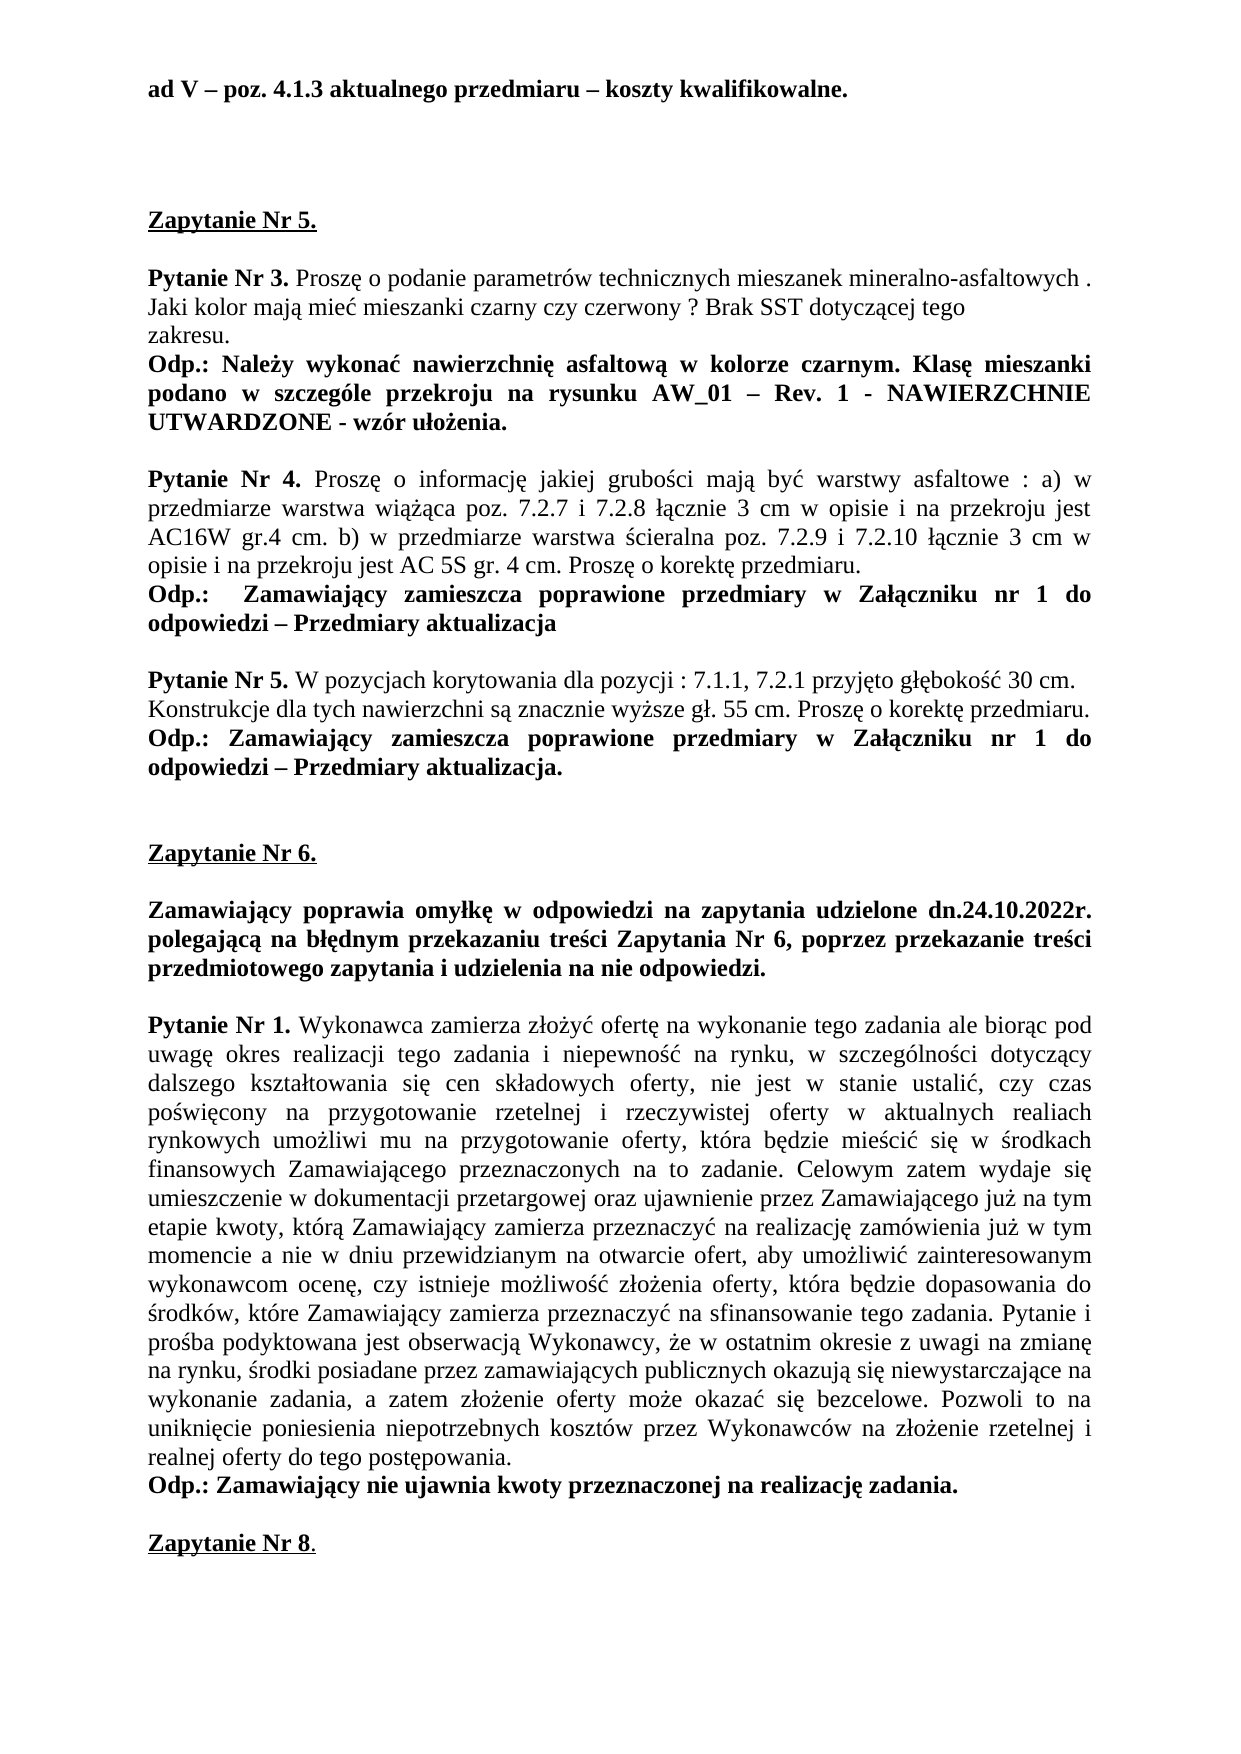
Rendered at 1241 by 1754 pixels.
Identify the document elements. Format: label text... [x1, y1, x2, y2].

text Zapytanie Nr 8. [148, 1528, 1093, 1557]
text Zapytanie Nr 5. [148, 205, 1093, 234]
text Odp.: Należy wykonać nawierzchnię asfaltową w kolorze czarnym. Klasę mieszanki podano w szczególe przekroju na rysunku AW_01 – Rev. 1 - NAWIERZCHNIE UTWARDZONE - wzór ułożenia. [148, 349, 1093, 435]
text Odp.: Zamawiający zamieszcza poprawione przedmiary w Załączniku nr 1 do odpowiedzi – Przedmiary aktualizacja. [148, 723, 1093, 780]
text Pytanie Nr 5. W pozycjach korytowania dla pozycji : 7.1.1, 7.2.1 przyjęto głębokość 30 cm. Konstrukcje dla tych nawierzchni są znacznie wyższe gł. 55 cm. Proszę o korektę przedmiaru. [148, 665, 1093, 723]
text ad V – poz. 4.1.3 aktualnego przedmiaru – koszty kwalifikowalne. [148, 74, 1093, 102]
text Pytanie Nr 1. Wykonawca zamierza złożyć ofertę na wykonanie tego zadania ale biorąc pod uwagę okres realizacji tego zadania i niepewność na rynku, w szczególności dotyczący dalszego kształtowania się cen składowych oferty, nie jest w stanie ustalić, czy czas poświęcony na przygotowanie rzetelnej i rzeczywistej oferty w aktualnych realiach rynkowych umożliwi mu na przygotowanie oferty, która będzie mieścić się w środkach finansowych Zamawiającego przeznaczonych na to zadanie. Celowym zatem wydaje się umieszczenie w dokumentacji przetargowej oraz ujawnienie przez Zamawiającego już na tym etapie kwoty, którą Zamawiający zamierza przeznaczyć na realizację zamówienia już w tym momencie a nie w dniu przewidzianym na otwarcie ofert, aby umożliwić zainteresowanym wykonawcom ocenę, czy istnieje możliwość złożenia oferty, która będzie dopasowania do środków, które Zamawiający zamierza przeznaczyć na sfinansowanie tego zadania. Pytanie i prośba podyktowana jest obserwacją Wykonawcy, że w ostatnim okresie z uwagi na zmianę na rynku, środki posiadane przez zamawiających publicznych okazują się niewystarczające na wykonanie zadania, a zatem złożenie oferty może okazać się bezcelowe. Pozwoli to na uniknięcie poniesienia niepotrzebnych kosztów przez Wykonawców na złożenie rzetelnej i realnej oferty do tego postępowania. [148, 1010, 1093, 1470]
text Zamawiający poprawia omyłkę w odpowiedzi na zapytania udzielone dn.24.10.2022r. polegającą na błędnym przekazaniu treści Zapytania Nr 6, poprzez przekazanie treści przedmiotowego zapytania i udzielenia na nie odpowiedzi. [148, 895, 1093, 982]
text Pytanie Nr 4. Proszę o informację jakiej grubości mają być warstwy asfaltowe : a) w przedmiarze warstwa wiążąca poz. 7.2.7 i 7.2.8 łącznie 3 cm w opisie i na przekroju jest AC16W gr.4 cm. b) w przedmiarze warstwa ścieralna poz. 7.2.9 i 7.2.10 łącznie 3 cm w opisie i na przekroju jest AC 5S gr. 4 cm. Proszę o korektę przedmiaru. [148, 464, 1093, 579]
text Odp.: Zamawiający nie ujawnia kwoty przeznaczonej na realizację zadania. [148, 1470, 1093, 1499]
text zakresu. [148, 320, 1093, 349]
text Pytanie Nr 3. Proszę o podanie parametrów technicznych mieszanek mineralno-asfaltowych . Jaki kolor mają mieć mieszanki czarny czy czerwony ? Brak SST dotyczącej tego [148, 263, 1093, 320]
text Zapytanie Nr 6. [148, 838, 1093, 867]
text Odp.: Zamawiający zamieszcza poprawione przedmiary w Załączniku nr 1 do odpowiedzi – Przedmiary aktualizacja [148, 579, 1093, 637]
